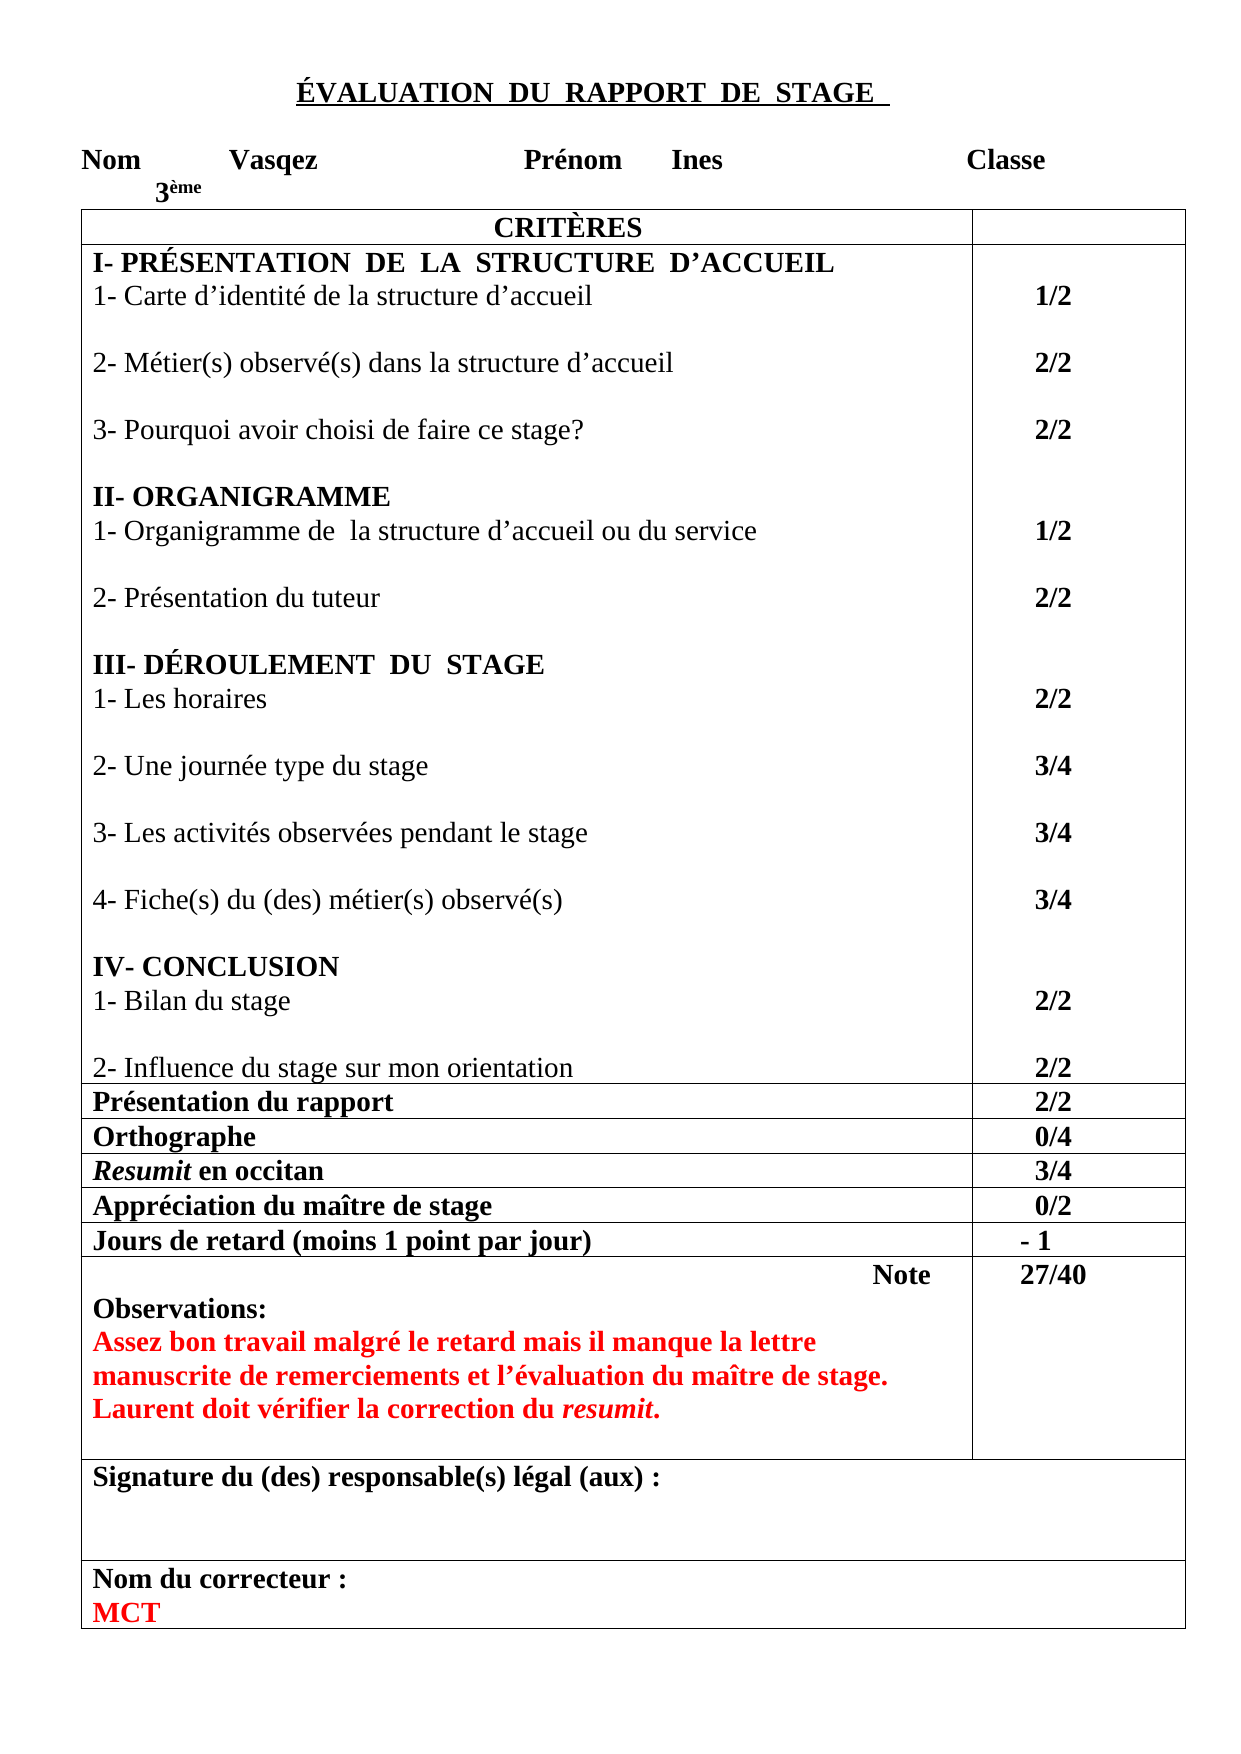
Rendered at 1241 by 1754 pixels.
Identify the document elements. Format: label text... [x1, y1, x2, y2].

table_cell 27/40 [973, 1257, 1185, 1458]
table_cell I- PRÉSENTATION DE LA STRUCTURE D’ACCUEIL 1- Carte d’identité de la structure d’accueil 2- Métier(s) observé(s) dans la structure d’accueil 3- Pourquoi avoir choisi de faire ce stage? II- ORGANIGRAMME 1- Organigramme de la structure d’accueil ou du service 2- Présentation du tuteur III- DÉROULEMENT DU STAGE 1- Les horaires 2- Une journée type du stage 3- Les activités observées pendant le stage 4- Fiche(s) du (des) métier(s) observé(s) IV- CONCLUSION 1- Bilan du stage 2- Influence du stage sur mon orientation [82, 245, 972, 1083]
text Nom Vasqez Prénom Ines Classe 3ème [81, 142, 1159, 209]
table_cell Jours de retard (moins 1 point par jour) [82, 1223, 972, 1256]
table_cell Signature du (des) responsable(s) légal (aux) : [82, 1460, 1185, 1560]
table_cell 3/4 [973, 1154, 1185, 1187]
table_cell 1/2 2/2 2/2 1/2 2/2 2/2 3/4 3/4 3/4 2/2 2/2 [973, 245, 1185, 1083]
table_cell 0/4 [973, 1119, 1185, 1152]
table_cell Resumit en occitan [82, 1154, 972, 1187]
table_cell 0/2 [973, 1188, 1185, 1222]
table_cell Nom du correcteur : MCT [82, 1561, 1185, 1628]
table_cell Appréciation du maître de stage [82, 1188, 972, 1222]
text ÉVALUATION DU RAPPORT DE STAGE [222, 75, 1165, 108]
table_header [973, 210, 1185, 244]
table_cell - 1 [973, 1223, 1185, 1256]
table_cell Orthographe [82, 1119, 972, 1152]
table_cell Note Observations: Assez bon travail malgré le retard mais il manque la lettre manuscrite de remerciements et l’évaluation du maître de stage. Laurent doit vérifier la correction du resumit. [82, 1257, 972, 1458]
table_cell 2/2 [973, 1084, 1185, 1118]
table_cell Présentation du rapport [82, 1084, 972, 1118]
table_header CRITÈRES [82, 210, 972, 244]
